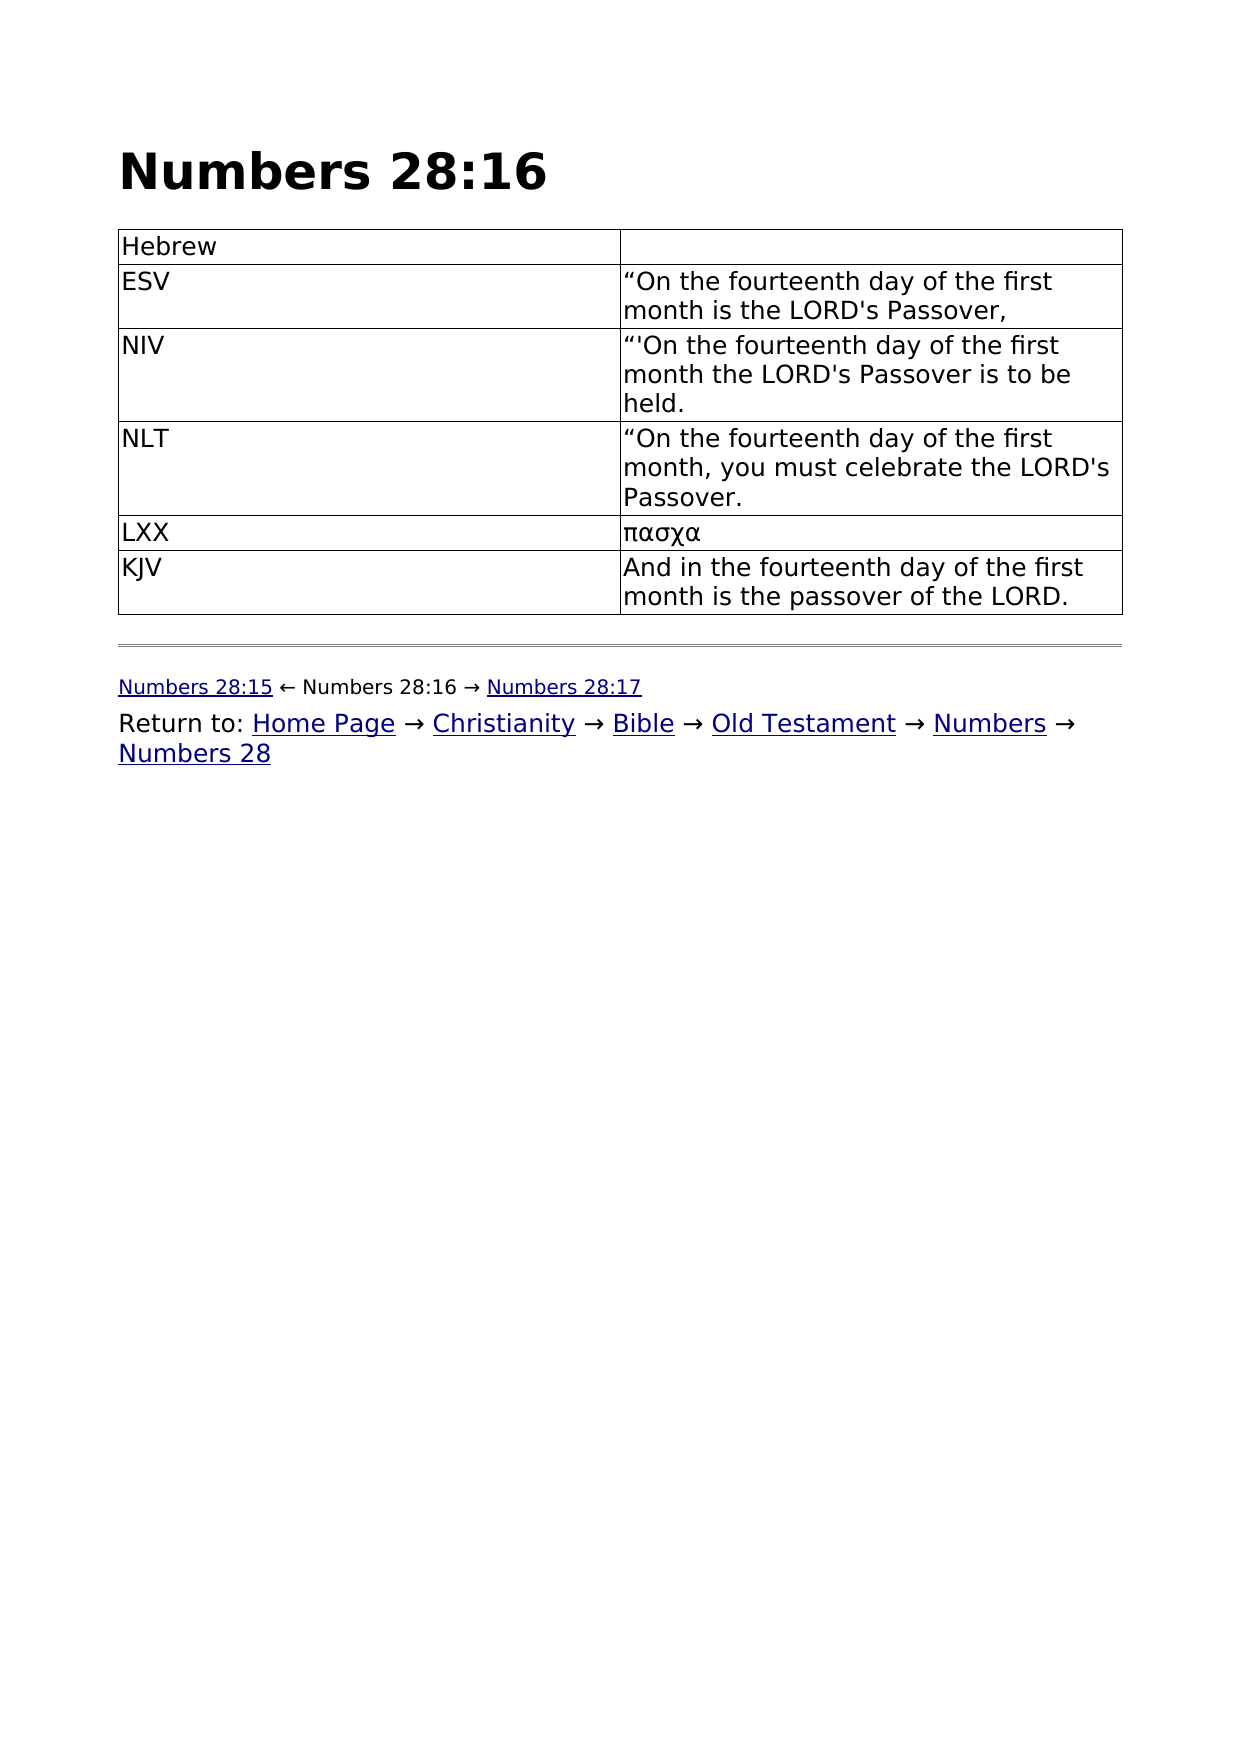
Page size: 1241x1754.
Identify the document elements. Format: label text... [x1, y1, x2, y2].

subtitle Numbers 28:16 [118, 143, 1122, 201]
text Return to: Home Page → Christianity → Bible → Old Testament → Numbers → Numbers 28 [118, 709, 1122, 768]
table_cell And in the fourteenth day of the first month is the passover of the LORD. [621, 551, 1122, 614]
table_cell “On the fourteenth day of the first month, you must celebrate the LORD's Passover. [621, 422, 1122, 515]
text Numbers 28:15 ← Numbers 28:16 → Numbers 28:17 [118, 676, 1122, 709]
table_cell LXX [119, 516, 620, 550]
table_header [621, 230, 1122, 264]
table_cell NIV [119, 329, 620, 421]
table_cell KJV [119, 551, 620, 614]
table_cell ESV [119, 265, 620, 328]
table_header Hebrew [119, 230, 620, 264]
table_cell NLT [119, 422, 620, 515]
table_cell “'On the fourteenth day of the first month the LORD's Passover is to be held. [621, 329, 1122, 421]
table_cell “On the fourteenth day of the first month is the LORD's Passover, [621, 265, 1122, 328]
table_cell πασχα [621, 516, 1122, 550]
